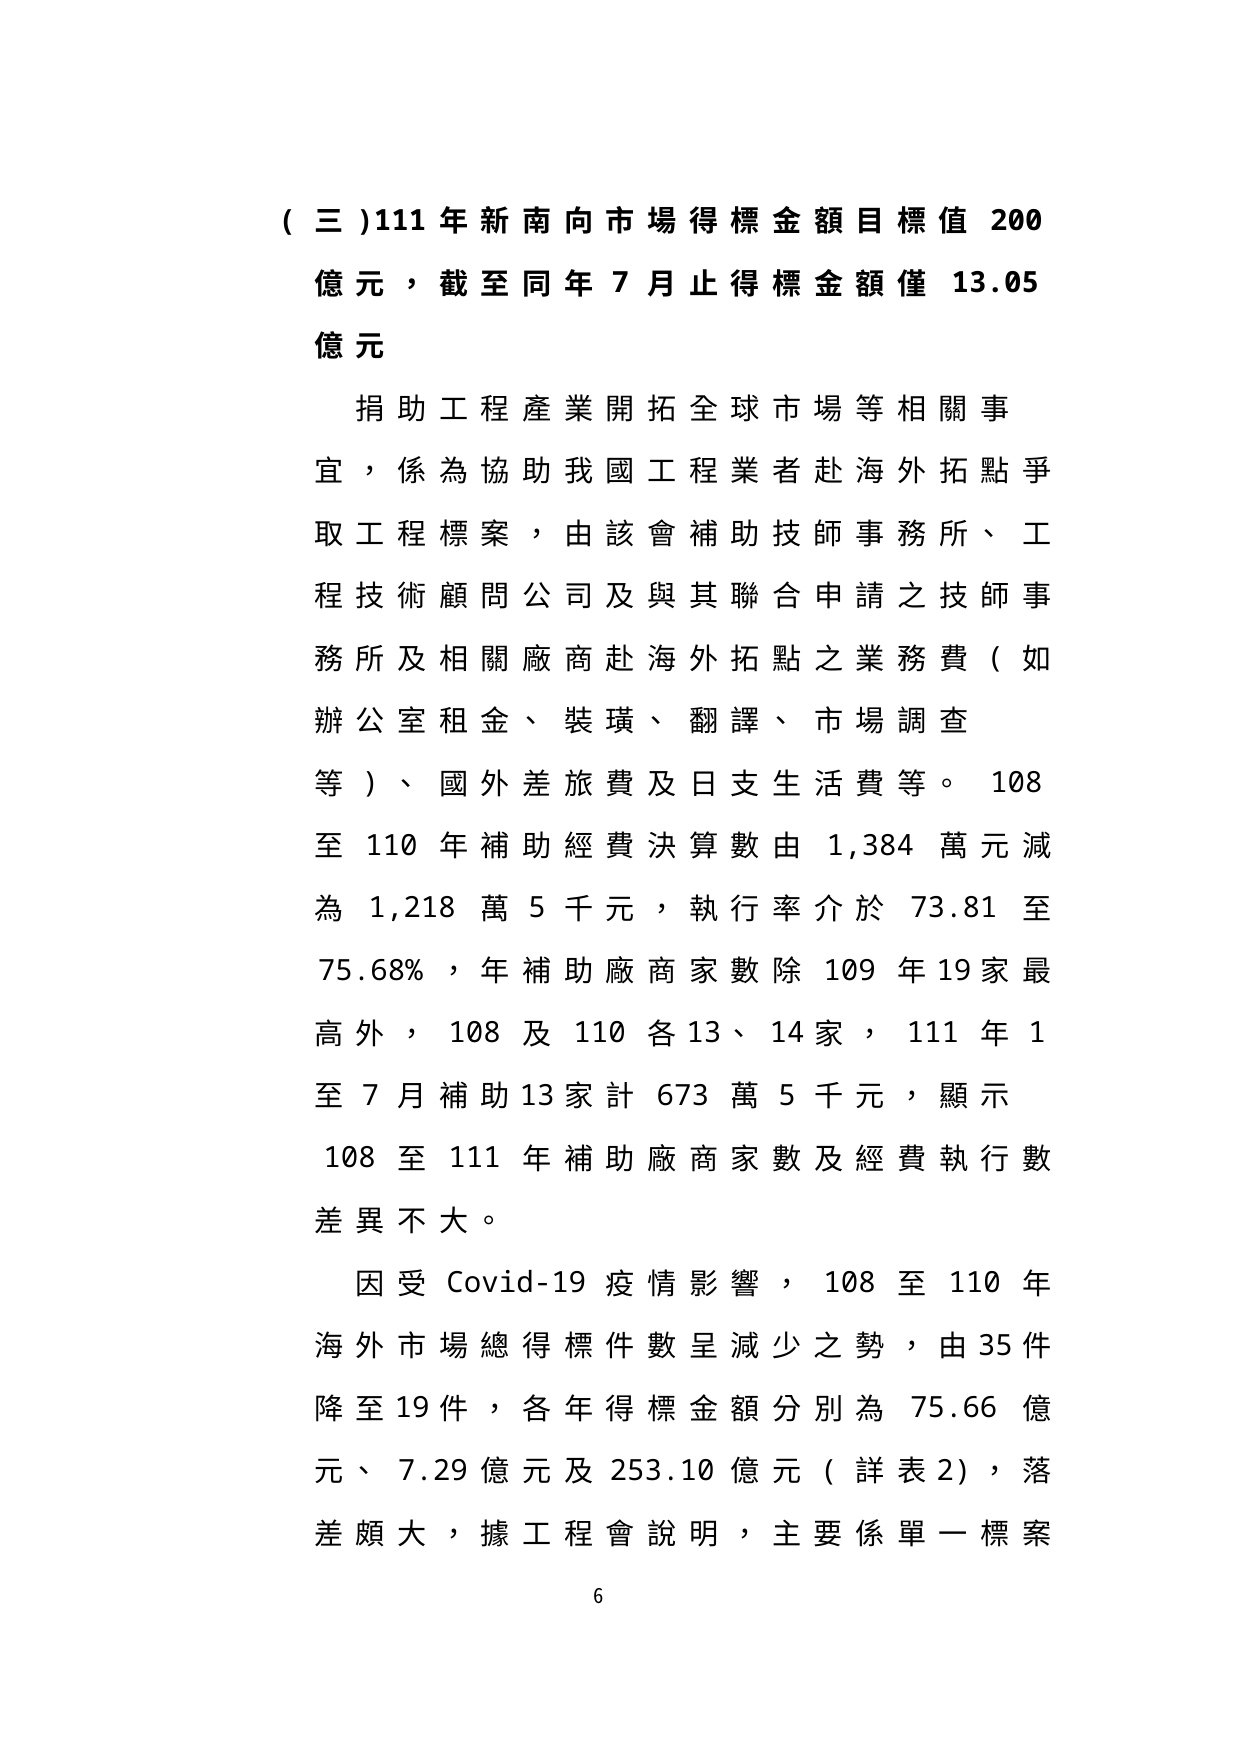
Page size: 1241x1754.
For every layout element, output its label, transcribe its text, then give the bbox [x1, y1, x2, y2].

text (三)111年新南向市場得標金額目標值200億元，截至同年7月止得標金額僅13.05億元 [242, 177, 1058, 365]
text 捐助工程產業開拓全球市場等相關事宜，係為協助我國工程業者赴海外拓點爭取工程標案，由該會補助技師事務所、工程技術顧問公司及與其聯合申請之技師事務所及相關廠商赴海外拓點之業務費(如辦公室租金、裝璜、翻譯、市場調查等)、國外差旅費及日支生活費等。108至110年補助經費決算數由1,384萬元減為1,218萬5千元，執行率介於73.81至75.68%，年補助廠商家數除109年19家最高外，108及110各13、14家，111年1至7月補助13家計673萬5千元，顯示108至111年補助廠商家數及經費執行數差異不大。 [271, 365, 1058, 1240]
text 因受Covid-19疫情影響，108至110年海外市場總得標件數呈減少之勢，由35件降至19件，各年得標金額分別為75.66億元、7.29億元及253.10億元(詳表2)，落差頗大，據工程會說明，主要係單一標案 [271, 1240, 1058, 1552]
